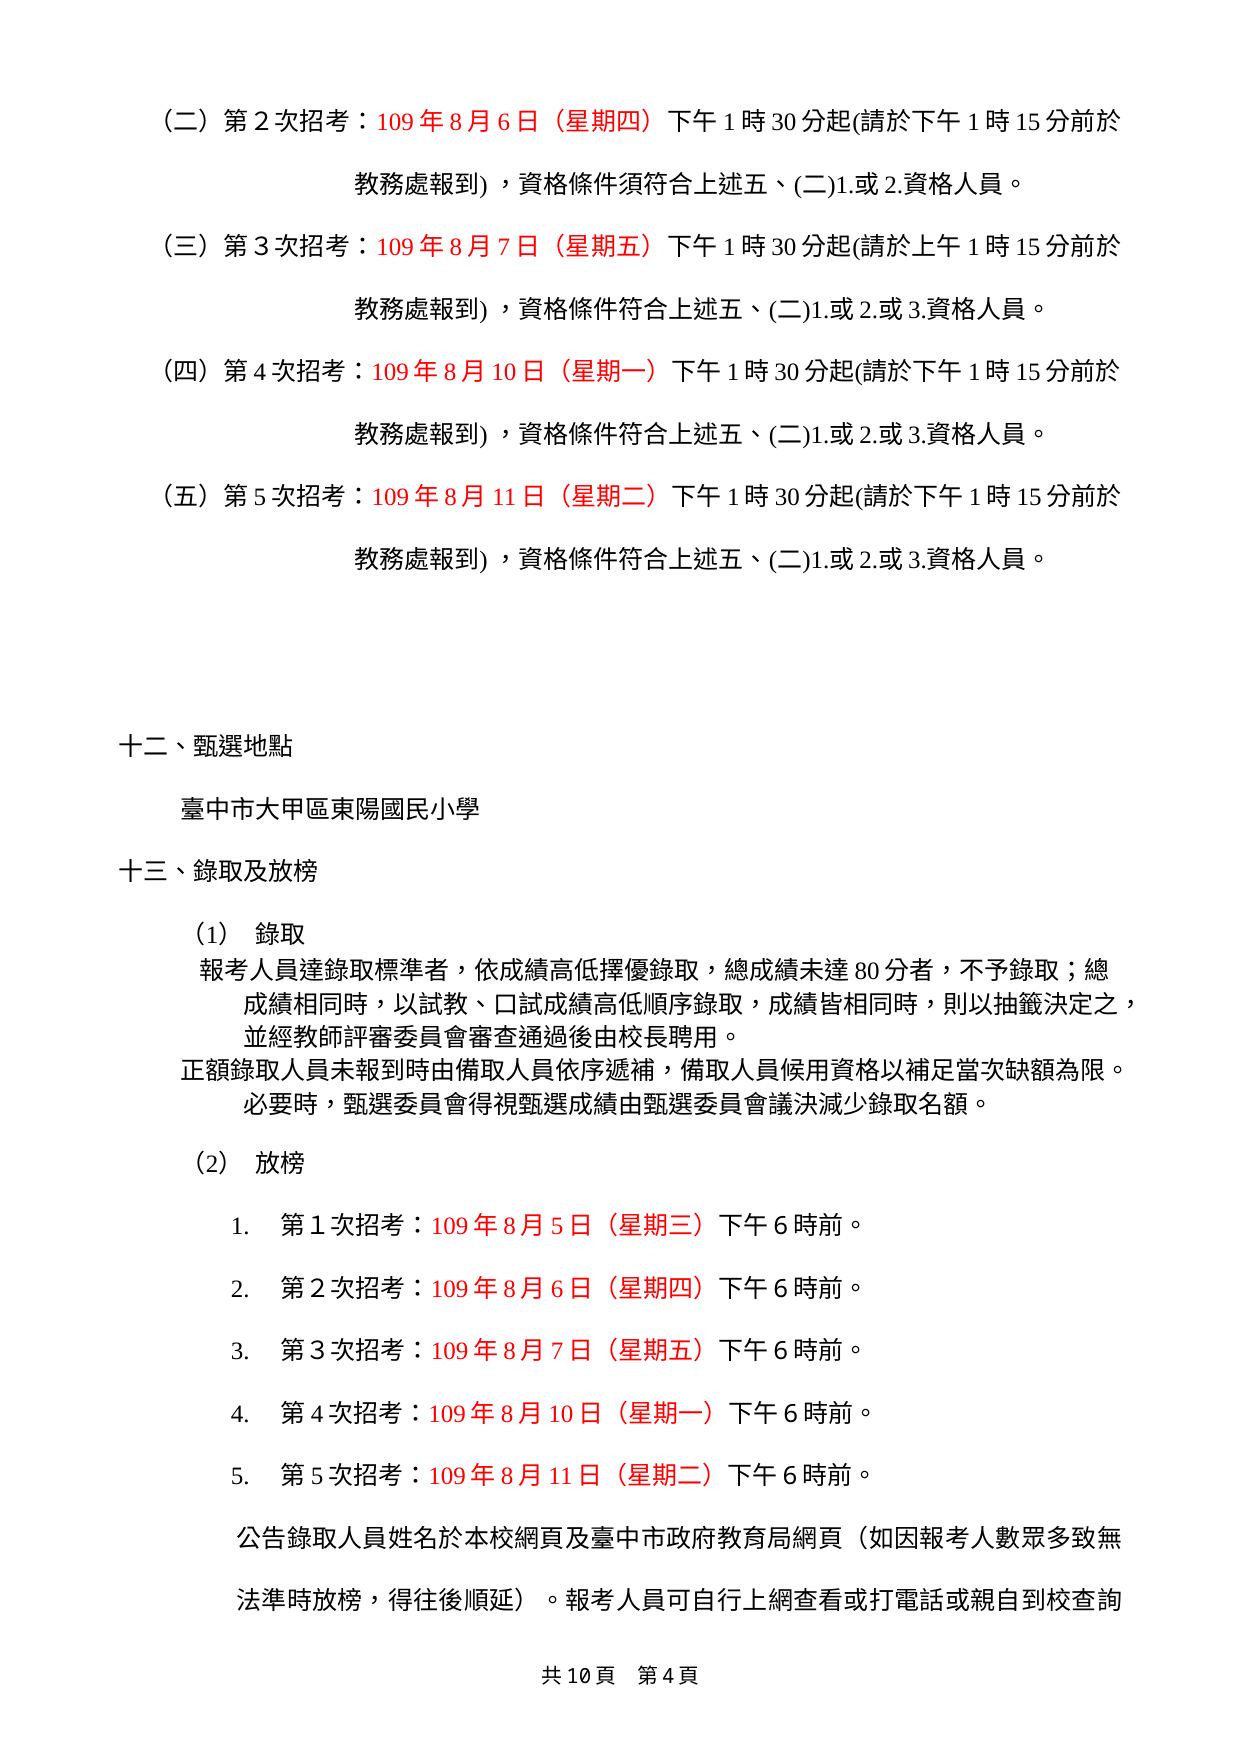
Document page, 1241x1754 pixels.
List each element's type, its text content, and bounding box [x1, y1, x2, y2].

list 第4次招考：109年8月10日（星期一）下午6時前。 [231, 1370, 1122, 1432]
list 錄取 [181, 891, 1122, 953]
text 正額錄取人員未報到時由備取人員依序遞補，備取人員候用資格以補足當次缺額為限。必要時，甄選委員會得視甄選成績由甄選委員會議決減少錄取名額。 [118, 1053, 1122, 1120]
text 臺中市大甲區東陽國民小學 [181, 766, 1122, 828]
list 第２次招考：109年8月6日（星期四）下午6時前。 [231, 1245, 1122, 1307]
text （三）第３次招考：109年8月7日（星期五）下午1時30分起(請於上午1時15分前於教務處報到) ，資格條件符合上述五、(二)1.或2.或3.資格人員。 [148, 203, 1122, 328]
list 第３次招考：109年8月7日（星期五）下午6時前。 [231, 1307, 1122, 1370]
text 十三、錄取及放榜 [118, 828, 1122, 891]
text 報考人員達錄取標準者，依成績高低擇優錄取，總成績未達80分者，不予錄取；總成績相同時，以試教、口試成績高低順序錄取，成績皆相同時，則以抽籤決定之，並經教師評審委員會審查通過後由校長聘用。 [156, 953, 1122, 1053]
text （四）第4次招考：109年8月10日（星期一）下午1時30分起(請於下午1時15分前於教務處報到) ，資格條件符合上述五、(二)1.或2.或3.資格人員。 [148, 328, 1122, 453]
text 公告錄取人員姓名於本校網頁及臺中市政府教育局網頁（如因報考人數眾多致無法準時放榜，得往後順延）。報考人員可自行上網查看或打電話或親自到校查詢 [236, 1495, 1122, 1620]
list 第１次招考：109年8月5日（星期三）下午6時前。 [231, 1182, 1122, 1245]
text 十二、甄選地點 [118, 703, 1122, 766]
list 放榜 [181, 1120, 1122, 1182]
text （五）第5次招考：109年8月11日（星期二）下午1時30分起(請於下午1時15分前於教務處報到) ，資格條件符合上述五、(二)1.或2.或3.資格人員。 [148, 453, 1122, 578]
list 第5次招考：109年8月11日（星期二）下午6時前。 [231, 1432, 1122, 1495]
text （二）第２次招考：109年8月6日（星期四）下午1時30分起(請於下午1時15分前於教務處報到) ，資格條件須符合上述五、(二)1.或2.資格人員。 [148, 78, 1122, 203]
